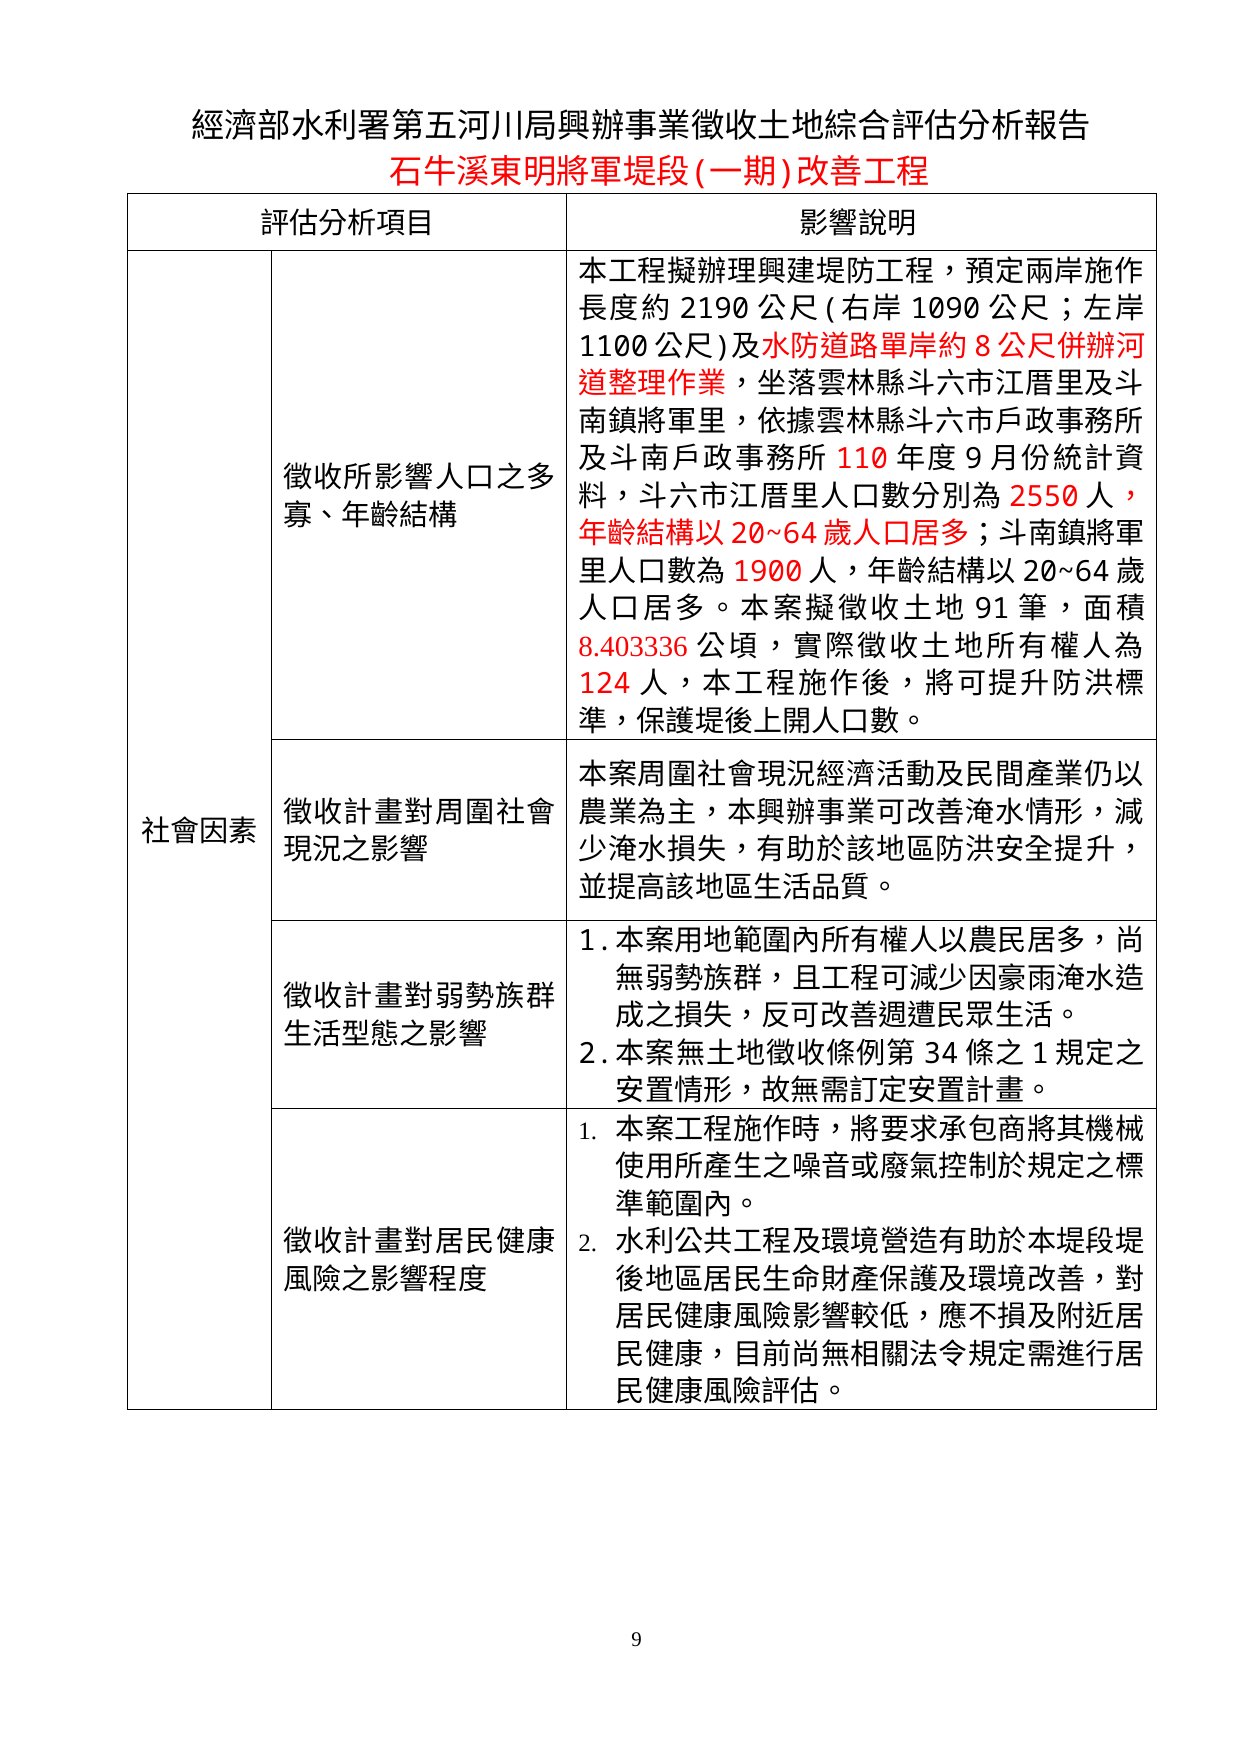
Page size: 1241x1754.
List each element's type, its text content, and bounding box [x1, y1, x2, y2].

table_cell 徵收計畫對弱勢族群生活型態之影響 [272, 921, 566, 1108]
table_cell 本案用地範圍內所有權人以農民居多，尚無弱勢族群，且工程可減少因豪雨淹水造成之損失，反可改善週遭民眾生活。 本案無土地徵收條例第34條之1規定之安置情形，故無需訂定安置計畫。 [567, 921, 1156, 1108]
text 石牛溪東明將軍堤段(一期)改善工程 [167, 147, 1152, 192]
table_header 評估分析項目 [128, 194, 566, 250]
table_header 影響說明 [567, 194, 1156, 250]
table_cell 徵收所影響人口之多寡、年齡結構 [272, 251, 566, 739]
table_cell 社會因素 [128, 251, 271, 1409]
text 經濟部水利署第五河川局興辦事業徵收土地綜合評估分析報告 [130, 101, 1152, 147]
table_cell 本案周圍社會現況經濟活動及民間產業仍以農業為主，本興辦事業可改善淹水情形，減少淹水損失，有助於該地區防洪安全提升，並提高該地區生活品質。 [567, 740, 1156, 919]
table_cell 徵收計畫對居民健康風險之影響程度 [272, 1109, 566, 1409]
table_cell 本工程擬辦理興建堤防工程，預定兩岸施作長度約2190公尺(右岸1090公尺；左岸1100公尺)及水防道路單岸約8公尺併辦河道整理作業，坐落雲林縣斗六市江厝里及斗南鎮將軍里，依據雲林縣斗六市戶政事務所及斗南戶政事務所110年度9月份統計資料，斗六市江厝里人口數分別為2550人，年齡結構以20~64歲人口居多；斗南鎮將軍里人口數為1900人，年齡結構以20~64歲人口居多。本案擬徵收土地91筆，面積8.403336公頃，實際徵收土地所有權人為124人，本工程施作後，將可提升防洪標準，保護堤後上開人口數。 [567, 251, 1156, 739]
table_cell 本案工程施作時，將要求承包商將其機械使用所產生之噪音或廢氣控制於規定之標準範圍內。 水利公共工程及環境營造有助於本堤段堤後地區居民生命財產保護及環境改善，對居民健康風險影響較低，應不損及附近居民健康，目前尚無相關法令規定需進行居民健康風險評估。 [567, 1109, 1156, 1409]
table_cell 徵收計畫對周圍社會現況之影響 [272, 740, 566, 919]
